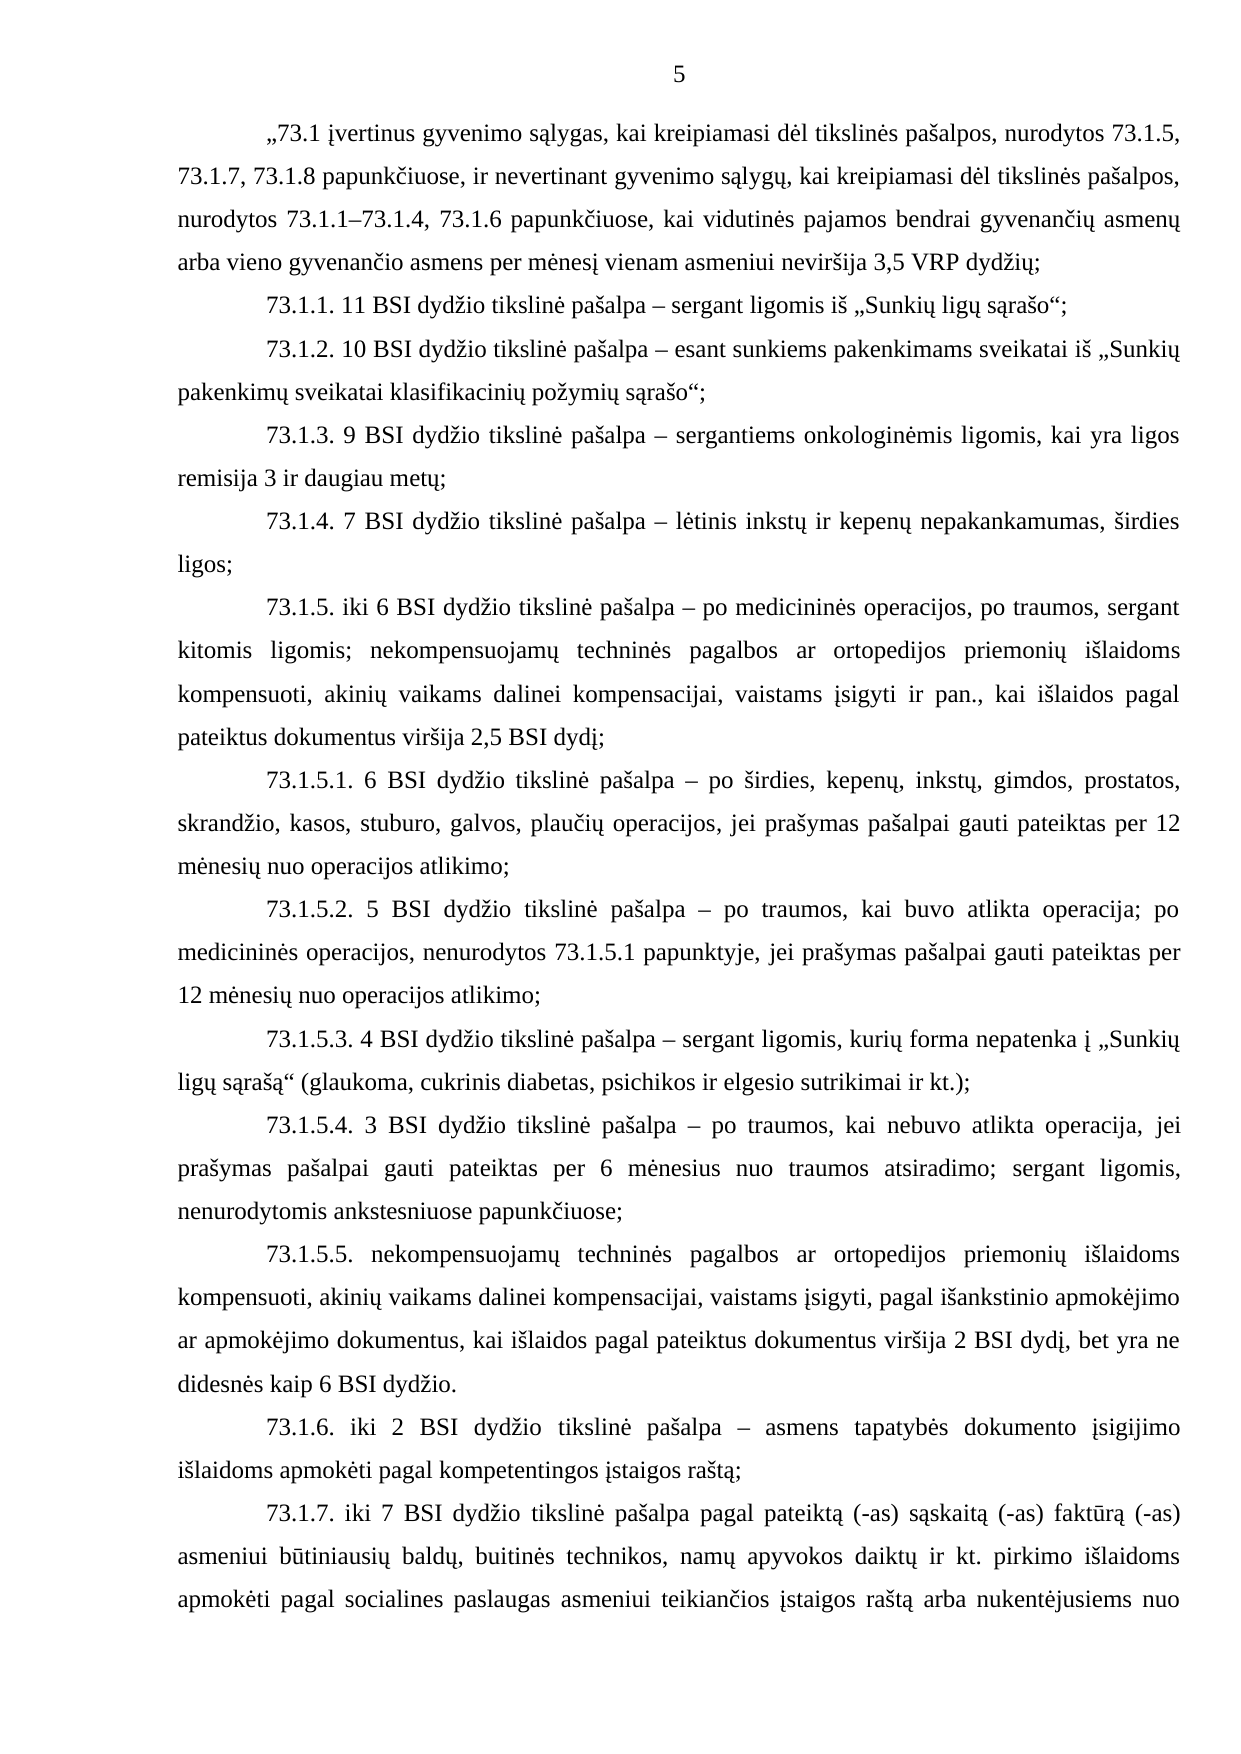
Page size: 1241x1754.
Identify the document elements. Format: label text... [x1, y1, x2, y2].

text 73.1.5. iki 6 BSI dydžio tikslinė pašalpa – po medicininės operacijos, po traumos, sergant kitomis ligomis; nekompensuojamų techninės pagalbos ar ortopedijos priemonių išlaidoms kompensuoti, akinių vaikams dalinei kompensacijai, vaistams įsigyti ir pan., kai išlaidos pagal pateiktus dokumentus viršija 2,5 BSI dydį; [177, 592, 1181, 751]
text 73.1.1. 11 BSI dydžio tikslinė pašalpa – sergant ligomis iš „Sunkių ligų sąrašo“; [177, 291, 1181, 319]
text 73.1.4. 7 BSI dydžio tikslinė pašalpa – lėtinis inkstų ir kepenų nepakankamumas, širdies ligos; [177, 506, 1181, 578]
text 73.1.2. 10 BSI dydžio tikslinė pašalpa – esant sunkiems pakenkimams sveikatai iš „Sunkių pakenkimų sveikatai klasifikacinių požymių sąrašo“; [177, 334, 1181, 406]
text 73.1.5.5. nekompensuojamų techninės pagalbos ar ortopedijos priemonių išlaidoms kompensuoti, akinių vaikams dalinei kompensacijai, vaistams įsigyti, pagal išankstinio apmokėjimo ar apmokėjimo dokumentus, kai išlaidos pagal pateiktus dokumentus viršija 2 BSI dydį, bet yra ne didesnės kaip 6 BSI dydžio. [177, 1239, 1181, 1397]
text 73.1.5.3. 4 BSI dydžio tikslinė pašalpa – sergant ligomis, kurių forma nepatenka į „Sunkių ligų sąrašą“ (glaukoma, cukrinis diabetas, psichikos ir elgesio sutrikimai ir kt.); [177, 1024, 1181, 1096]
text 73.1.3. 9 BSI dydžio tikslinė pašalpa – sergantiems onkologinėmis ligomis, kai yra ligos remisija 3 ir daugiau metų; [177, 420, 1181, 492]
text 73.1.5.4. 3 BSI dydžio tikslinė pašalpa – po traumos, kai nebuvo atlikta operacija, jei prašymas pašalpai gauti pateiktas per 6 mėnesius nuo traumos atsiradimo; sergant ligomis, nenurodytomis ankstesniuose papunkčiuose; [177, 1110, 1181, 1225]
text 73.1.5.1. 6 BSI dydžio tikslinė pašalpa – po širdies, kepenų, inkstų, gimdos, prostatos, skrandžio, kasos, stuburo, galvos, plaučių operacijos, jei prašymas pašalpai gauti pateiktas per 12 mėnesių nuo operacijos atlikimo; [177, 765, 1181, 880]
text 73.1.7. iki 7 BSI dydžio tikslinė pašalpa pagal pateiktą (-as) sąskaitą (-as) faktūrą (-as) asmeniui būtiniausių baldų, buitinės technikos, namų apyvokos daiktų ir kt. pirkimo išlaidoms apmokėti pagal socialines paslaugas asmeniui teikiančios įstaigos raštą arba nukentėjusiems nuo [177, 1498, 1181, 1613]
text 73.1.6. iki 2 BSI dydžio tikslinė pašalpa – asmens tapatybės dokumento įsigijimo išlaidoms apmokėti pagal kompetentingos įstaigos raštą; [177, 1412, 1181, 1484]
text „73.1 įvertinus gyvenimo sąlygas, kai kreipiamasi dėl tikslinės pašalpos, nurodytos 73.1.5, 73.1.7, 73.1.8 papunkčiuose, ir nevertinant gyvenimo sąlygų, kai kreipiamasi dėl tikslinės pašalpos, nurodytos 73.1.1–73.1.4, 73.1.6 papunkčiuose, kai vidutinės pajamos bendrai gyvenančių asmenų arba vieno gyvenančio asmens per mėnesį vienam asmeniui neviršija 3,5 VRP dydžių; [177, 118, 1181, 276]
text 73.1.5.2. 5 BSI dydžio tikslinė pašalpa – po traumos, kai buvo atlikta operacija; po medicininės operacijos, nenurodytos 73.1.5.1 papunktyje, jei prašymas pašalpai gauti pateiktas per 12 mėnesių nuo operacijos atlikimo; [177, 894, 1181, 1009]
